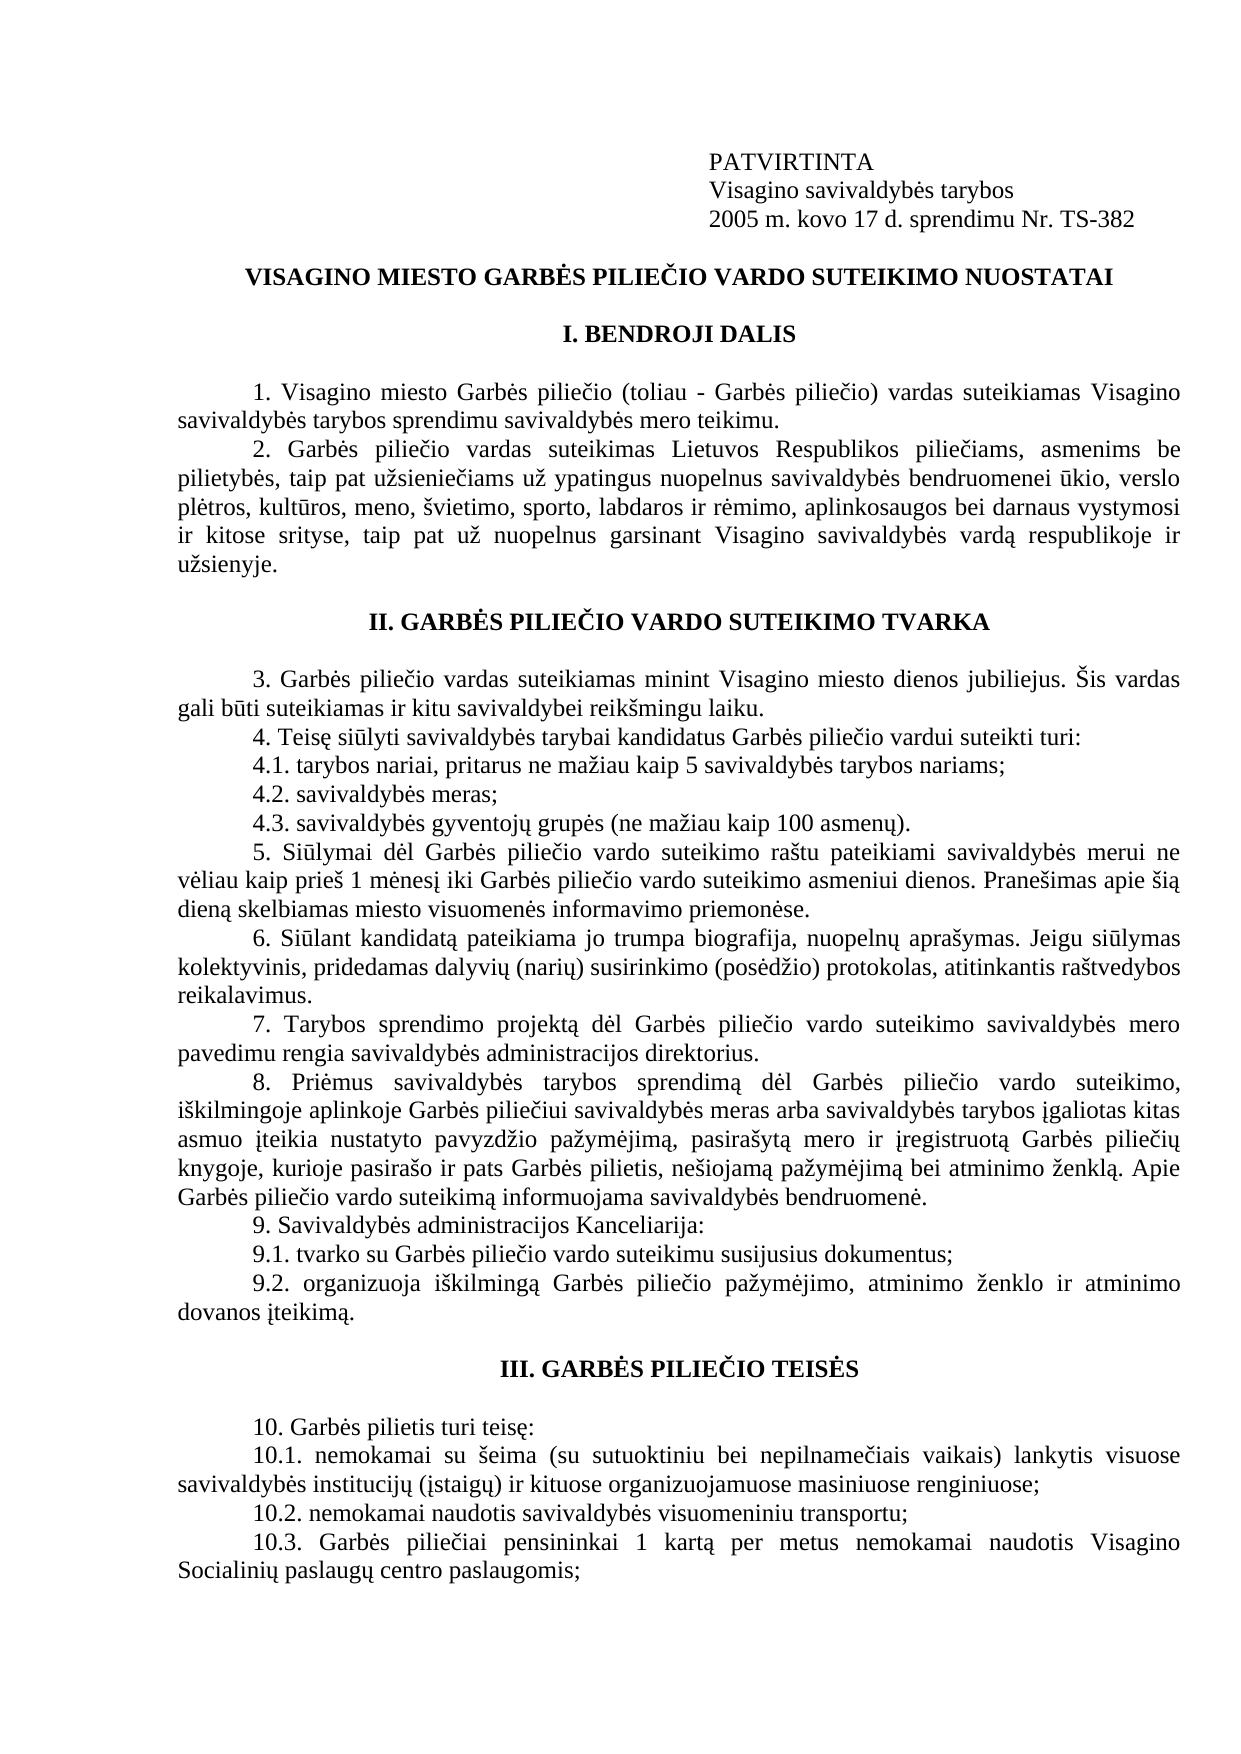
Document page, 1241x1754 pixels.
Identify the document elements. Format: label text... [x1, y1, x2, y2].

text VISAGINO MIESTO GARBĖS PILIEČIO VARDO SUTEIKIMO NUOSTATAI [177, 262, 1181, 291]
text 5. Siūlymai dėl Garbės piliečio vardo suteikimo raštu pateikiami savivaldybės merui ne vėliau kaip prieš 1 mėnesį iki Garbės piliečio vardo suteikimo asmeniui dienos. Pranešimas apie šią dieną skelbiamas miesto visuomenės informavimo priemonėse. [177, 837, 1181, 923]
text III. GARBĖS PILIEČIO TEISĖS [177, 1354, 1181, 1383]
text 10.1. nemokamai su šeima (su sutuoktiniu bei nepilnamečiais vaikais) lankytis visuose savivaldybės institucijų (įstaigų) ir kituose organizuojamuose masiniuose renginiuose; [177, 1441, 1181, 1498]
text 9.1. tvarko su Garbės piliečio vardo suteikimu susijusius dokumentus; [177, 1239, 1181, 1268]
text 7. Tarybos sprendimo projektą dėl Garbės piliečio vardo suteikimo savivaldybės mero pavedimu rengia savivaldybės administracijos direktorius. [177, 1009, 1181, 1067]
text 2. Garbės piliečio vardas suteikimas Lietuvos Respublikos piliečiams, asmenims be pilietybės, taip pat užsieniečiams už ypatingus nuopelnus savivaldybės bendruomenei ūkio, verslo plėtros, kultūros, meno, švietimo, sporto, labdaros ir rėmimo, aplinkosaugos bei darnaus vystymosi ir kitose srityse, taip pat už nuopelnus garsinant Visagino savivaldybės vardą respublikoje ir užsienyje. [177, 434, 1181, 578]
text 2005 m. kovo 17 d. sprendimu Nr. TS-382 [709, 204, 1181, 233]
text 9. Savivaldybės administracijos Kanceliarija: [177, 1211, 1181, 1239]
text 9.2. organizuoja iškilmingą Garbės piliečio pažymėjimo, atminimo ženklo ir atminimo dovanos įteikimą. [177, 1268, 1181, 1326]
text PATVIRTINTA [709, 147, 1181, 176]
text II. GARBĖS PILIEČIO VARDO SUTEIKIMO TVARKA [177, 607, 1181, 636]
text 4.3. savivaldybės gyventojų grupės (ne mažiau kaip 100 asmenų). [177, 808, 1181, 837]
text Visagino savivaldybės tarybos [709, 176, 1181, 204]
text 3. Garbės piliečio vardas suteikiamas minint Visagino miesto dienos jubiliejus. Šis vardas gali būti suteikiamas ir kitu savivaldybei reikšmingu laiku. [177, 664, 1181, 722]
text 4.2. savivaldybės meras; [177, 779, 1181, 808]
text 10. Garbės pilietis turi teisę: [177, 1412, 1181, 1441]
text 1. Visagino miesto Garbės piliečio (toliau - Garbės piliečio) vardas suteikiamas Visagino savivaldybės tarybos sprendimu savivaldybės mero teikimu. [177, 377, 1181, 434]
text I. BENDROJI DALIS [177, 319, 1181, 348]
text 10.3. Garbės piliečiai pensininkai 1 kartą per metus nemokamai naudotis Visagino Socialinių paslaugų centro paslaugomis; [177, 1527, 1181, 1584]
text 4. Teisę siūlyti savivaldybės tarybai kandidatus Garbės piliečio vardui suteikti turi: [177, 722, 1181, 751]
text 10.2. nemokamai naudotis savivaldybės visuomeniniu transportu; [177, 1498, 1181, 1527]
text 4.1. tarybos nariai, pritarus ne mažiau kaip 5 savivaldybės tarybos nariams; [177, 751, 1181, 779]
text 8. Priėmus savivaldybės tarybos sprendimą dėl Garbės piliečio vardo suteikimo, iškilmingoje aplinkoje Garbės piliečiui savivaldybės meras arba savivaldybės tarybos įgaliotas kitas asmuo įteikia nustatyto pavyzdžio pažymėjimą, pasirašytą mero ir įregistruotą Garbės piliečių knygoje, kurioje pasirašo ir pats Garbės pilietis, nešiojamą pažymėjimą bei atminimo ženklą. Apie Garbės piliečio vardo suteikimą informuojama savivaldybės bendruomenė. [177, 1067, 1181, 1211]
text 6. Siūlant kandidatą pateikiama jo trumpa biografija, nuopelnų aprašymas. Jeigu siūlymas kolektyvinis, pridedamas dalyvių (narių) susirinkimo (posėdžio) protokolas, atitinkantis raštvedybos reikalavimus. [177, 923, 1181, 1009]
